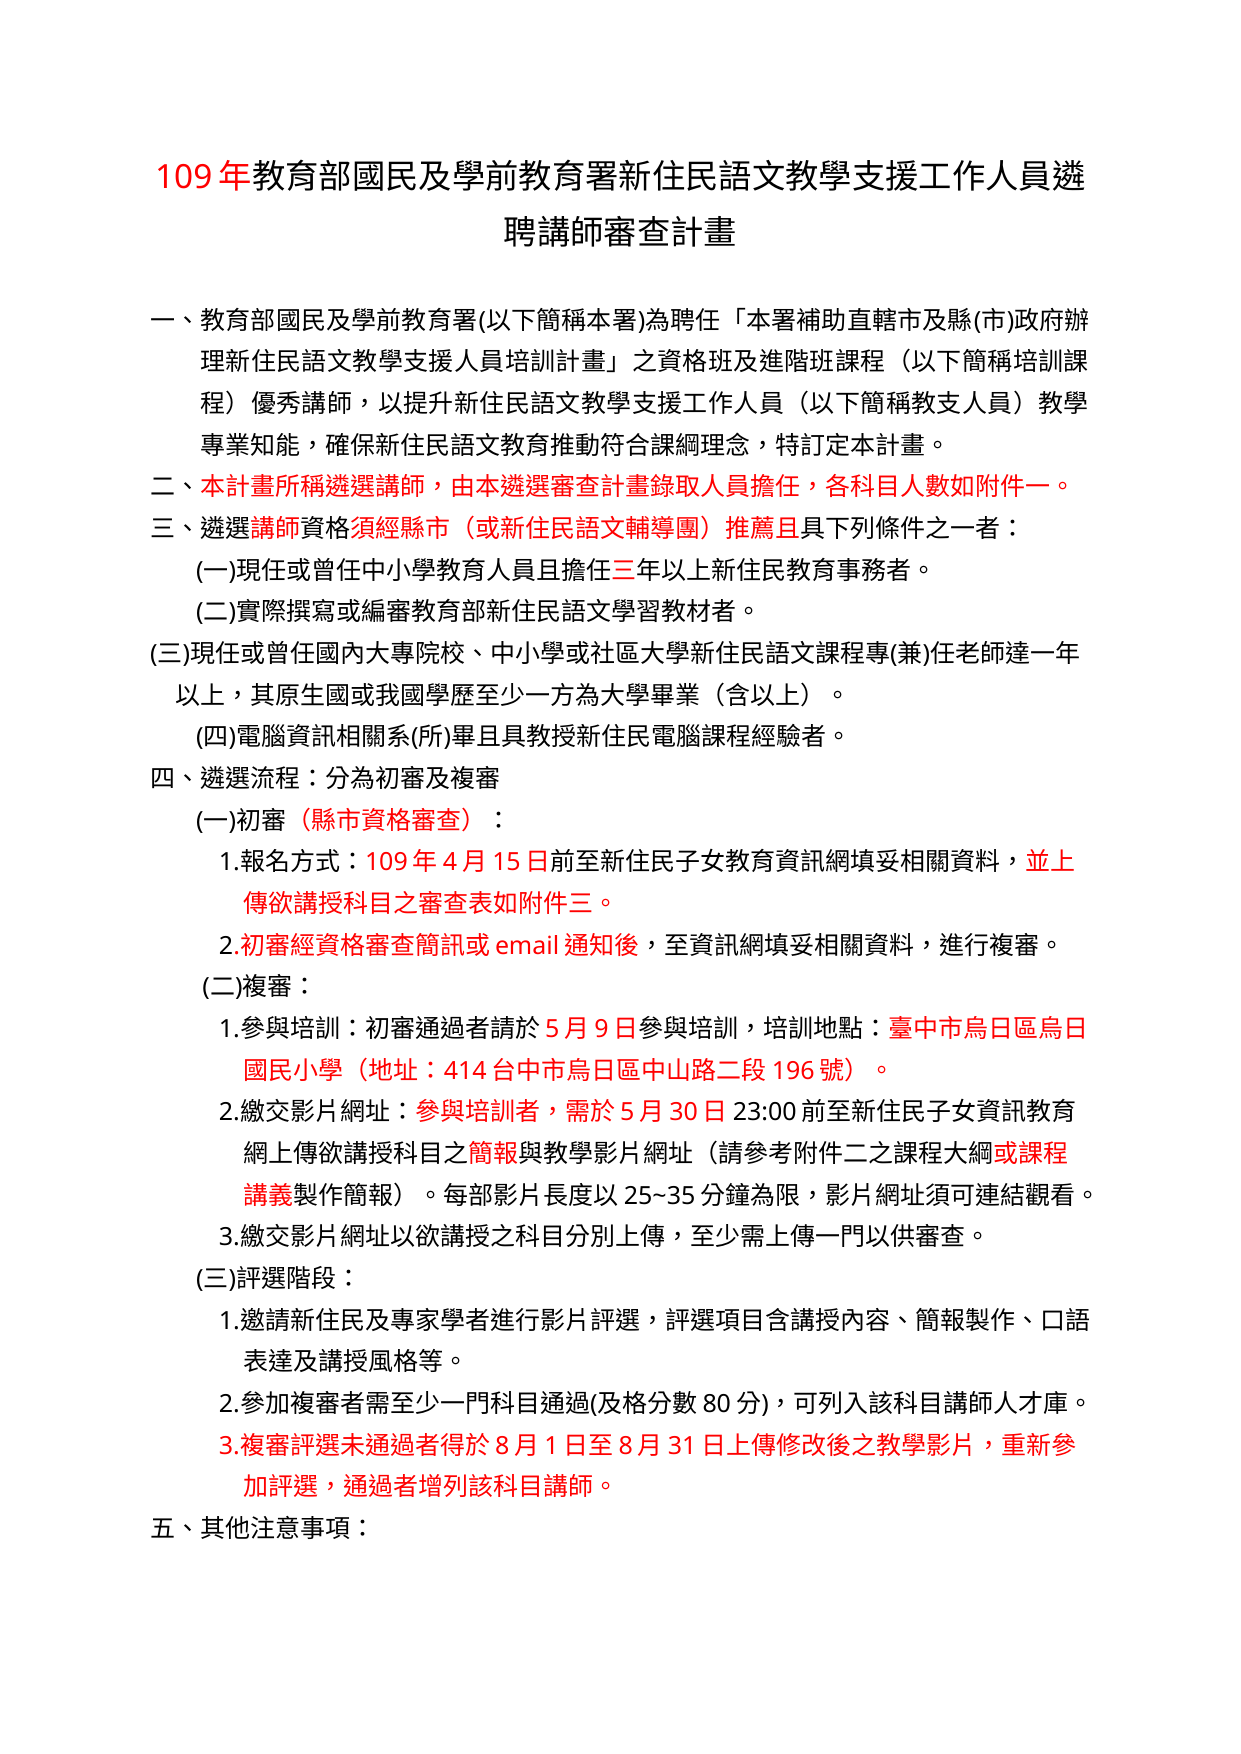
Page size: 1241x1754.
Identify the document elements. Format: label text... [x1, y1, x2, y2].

text (二)複審： [196, 967, 1090, 1003]
text 3.複審評選未通過者得於8月1日至8月31日上傳修改後之教學影片，重新參加評選，通過者增列該科目講師。 [219, 1425, 1090, 1503]
text 三、遴選講師資格須經縣市（或新住民語文輔導團）推薦且具下列條件之一者： [150, 508, 1090, 545]
text (三)評選階段： [196, 1258, 1090, 1295]
text (四)電腦資訊相關系(所)畢且具教授新住民電腦課程經驗者。 [196, 717, 1090, 753]
text 2.繳交影片網址：參與培訓者，需於5月30日23:00前至新住民子女資訊教育網上傳欲講授科目之簡報與教學影片網址（請參考附件二之課程大綱或課程講義製作簡報）。每部影片長度以25~35分鐘為限，影片網址須可連結觀看。 [219, 1092, 1090, 1211]
text 109年教育部國民及學前教育署新住民語文教學支援工作人員遴聘講師審查計畫 [150, 150, 1090, 254]
text 2.參加複審者需至少一門科目通過(及格分數80分)，可列入該科目講師人才庫。 [219, 1383, 1090, 1420]
text 五、其他注意事項： [150, 1508, 1090, 1545]
text 3.繳交影片網址以欲講授之科目分別上傳，至少需上傳一門以供審查。 [219, 1217, 1090, 1253]
text 2.初審經資格審查簡訊或email通知後，至資訊網填妥相關資料，進行複審。 [219, 925, 1090, 961]
text 1.邀請新住民及專家學者進行影片評選，評選項目含講授內容、簡報製作、口語表達及講授風格等。 [219, 1300, 1090, 1378]
text (一)初審（縣市資格審查）： [196, 800, 1090, 836]
text (一)現任或曾任中小學教育人員且擔任三年以上新住民教育事務者。 [196, 550, 1090, 586]
text 一、教育部國民及學前教育署(以下簡稱本署)為聘任「本署補助直轄市及縣(市)政府辦理新住民語文教學支援人員培訓計畫」之資格班及進階班課程（以下簡稱培訓課程）優秀講師，以提升新住民語文教學支援工作人員（以下簡稱教支人員）教學專業知能，確保新住民語文教育推動符合課綱理念，特訂定本計畫。 [150, 300, 1090, 461]
text 二、本計畫所稱遴選講師，由本遴選審查計畫錄取人員擔任，各科目人數如附件一。 [150, 467, 1090, 503]
text (二)實際撰寫或編審教育部新住民語文學習教材者。 [196, 592, 1090, 628]
text 1.參與培訓：初審通過者請於5月9日參與培訓，培訓地點：臺中市烏日區烏日國民小學（地址：414台中市烏日區中山路二段196號）。 [219, 1008, 1090, 1086]
text 1.報名方式：109年4月15日前至新住民子女教育資訊網填妥相關資料，並上傳欲講授科目之審查表如附件三。 [219, 842, 1090, 920]
text 四、遴選流程：分為初審及複審 [150, 758, 1090, 795]
text (三)現任或曾任國內大專院校、中小學或社區大學新住民語文課程專(兼)任老師達一年以上，其原生國或我國學歷至少一方為大學畢業（含以上）。 [150, 633, 1090, 711]
